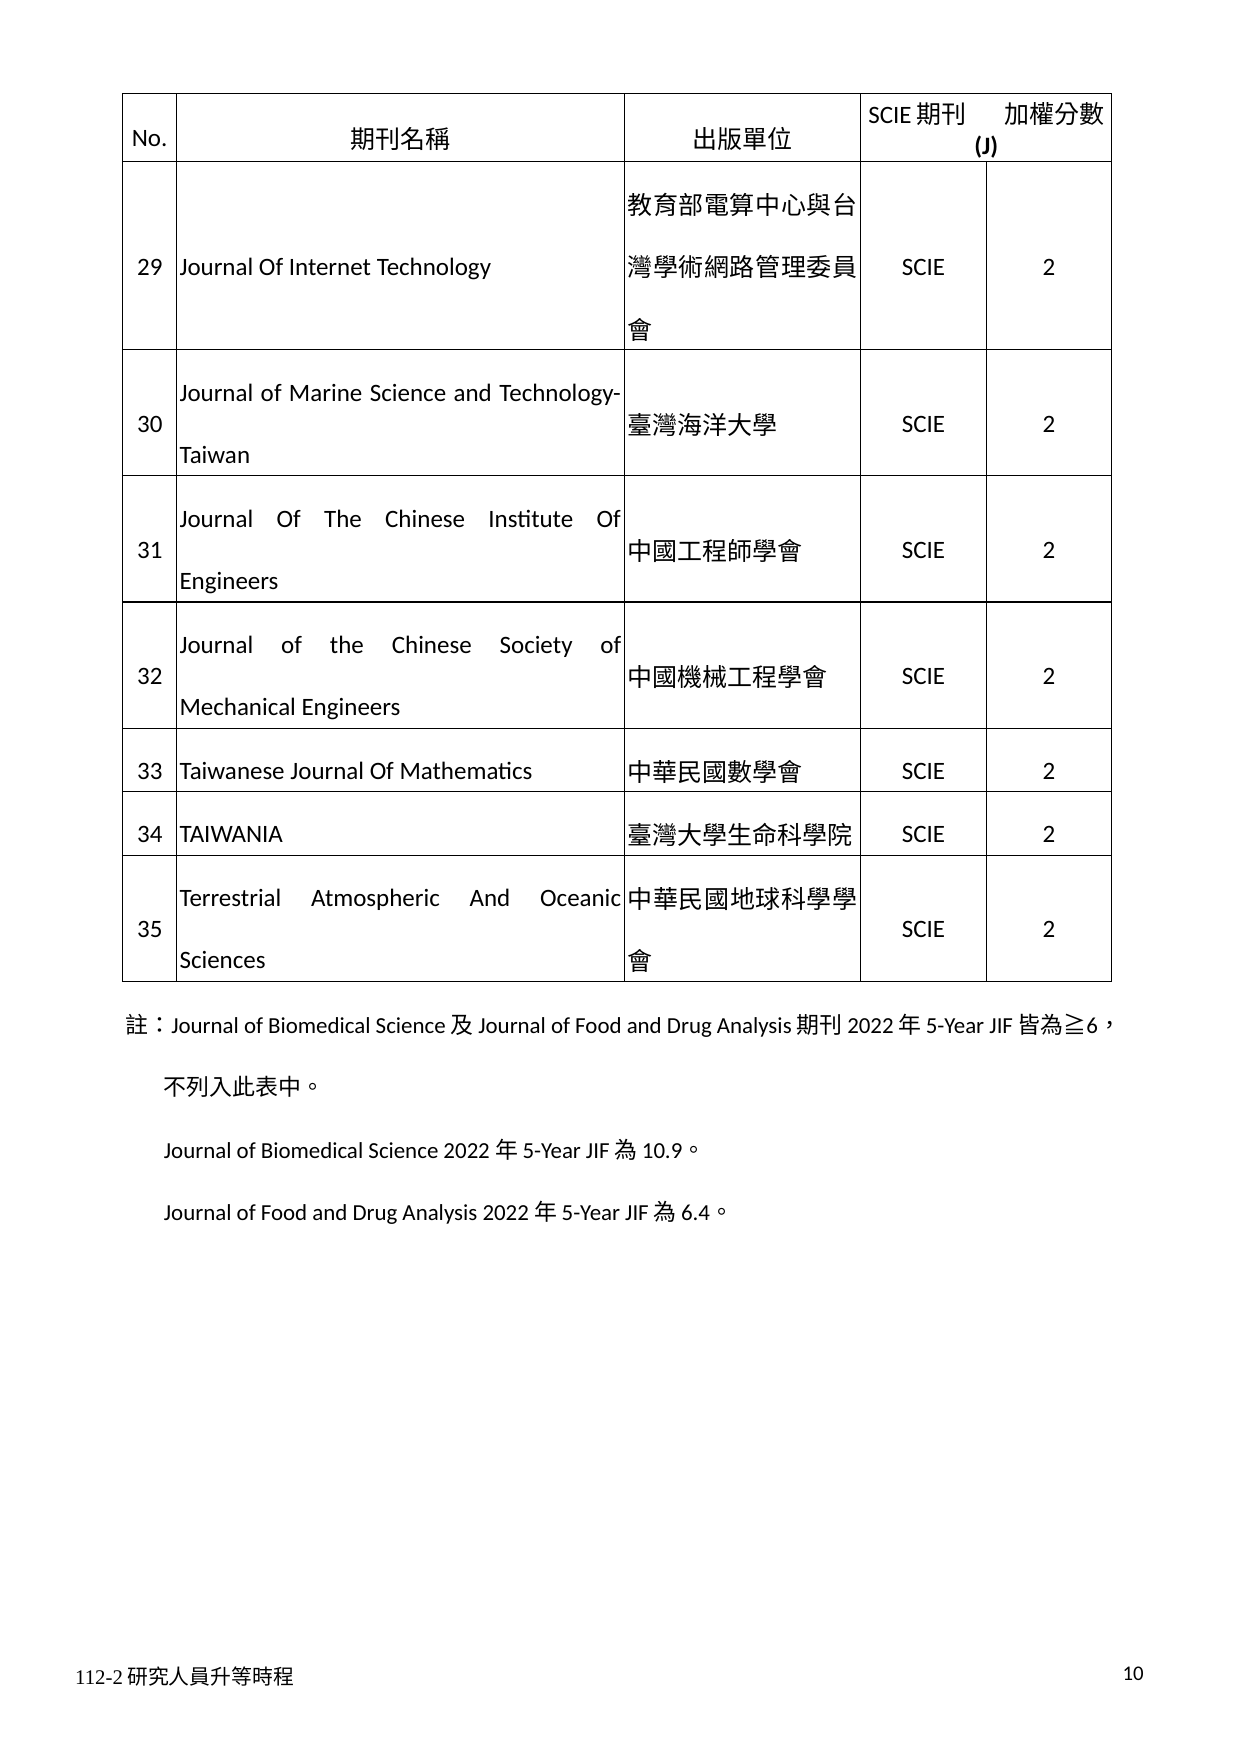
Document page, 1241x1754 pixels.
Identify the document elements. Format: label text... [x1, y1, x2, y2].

table_cell 2 [987, 350, 1111, 475]
table_cell SCIE [861, 350, 986, 475]
table_cell SCIE [861, 729, 986, 791]
table_cell 臺灣海洋大學 [625, 350, 860, 475]
table_cell 2 [987, 162, 1111, 349]
table_cell Journal Of Internet Technology [177, 162, 624, 349]
table_cell 30 [123, 350, 176, 475]
text Journal of Food and Drug Analysis 2022年5-Year JIF為6.4。 [113, 1169, 1144, 1232]
table_cell 31 [123, 476, 176, 601]
table_cell Journal of Marine Science and Technology-Taiwan [177, 350, 624, 475]
table_cell 臺灣大學生命科學院 [625, 792, 860, 854]
table_cell SCIE [861, 856, 986, 981]
table_cell Journal Of The Chinese Institute Of Engineers [177, 476, 624, 601]
table_header 出版單位 [625, 94, 860, 161]
text Journal of Biomedical Science 2022年5-Year JIF為10.9。 [113, 1107, 1144, 1169]
table_cell 中華民國數學會 [625, 729, 860, 791]
table_cell 2 [987, 476, 1111, 601]
table_cell 2 [987, 603, 1111, 727]
table_cell SCIE [861, 476, 986, 601]
text 不列入此表中。 [125, 1044, 1144, 1107]
table_cell 中華民國地球科學學會 [625, 856, 860, 981]
table_cell Terrestrial Atmospheric And Oceanic Sciences [177, 856, 624, 981]
table_cell SCIE [861, 162, 986, 349]
table_cell TAIWANIA [177, 792, 624, 854]
table_cell SCIE [861, 792, 986, 854]
table_cell Journal of the Chinese Society of Mechanical Engineers [177, 603, 624, 727]
table_header No. [123, 94, 176, 161]
table_cell 29 [123, 162, 176, 349]
table_cell 34 [123, 792, 176, 854]
table_cell 2 [987, 856, 1111, 981]
table_cell 教育部電算中心與台灣學術網路管理委員會 [625, 162, 860, 349]
table_cell SCIE [861, 603, 986, 727]
text 註：Journal of Biomedical Science及Journal of Food and Drug Analysis期刊2022年5-Year JIF皆為≧6， [75, 982, 1144, 1044]
table_cell Taiwanese Journal Of Mathematics [177, 729, 624, 791]
table_cell 35 [123, 856, 176, 981]
table_cell 32 [123, 603, 176, 727]
table_cell 中國工程師學會 [625, 476, 860, 601]
table_header 期刊名稱 [177, 94, 624, 161]
table_header SCIE期刊 加權分數 (J) [861, 94, 1111, 161]
table_cell 33 [123, 729, 176, 791]
table_cell 中國機械工程學會 [625, 603, 860, 727]
table_cell 2 [987, 729, 1111, 791]
table_cell 2 [987, 792, 1111, 854]
